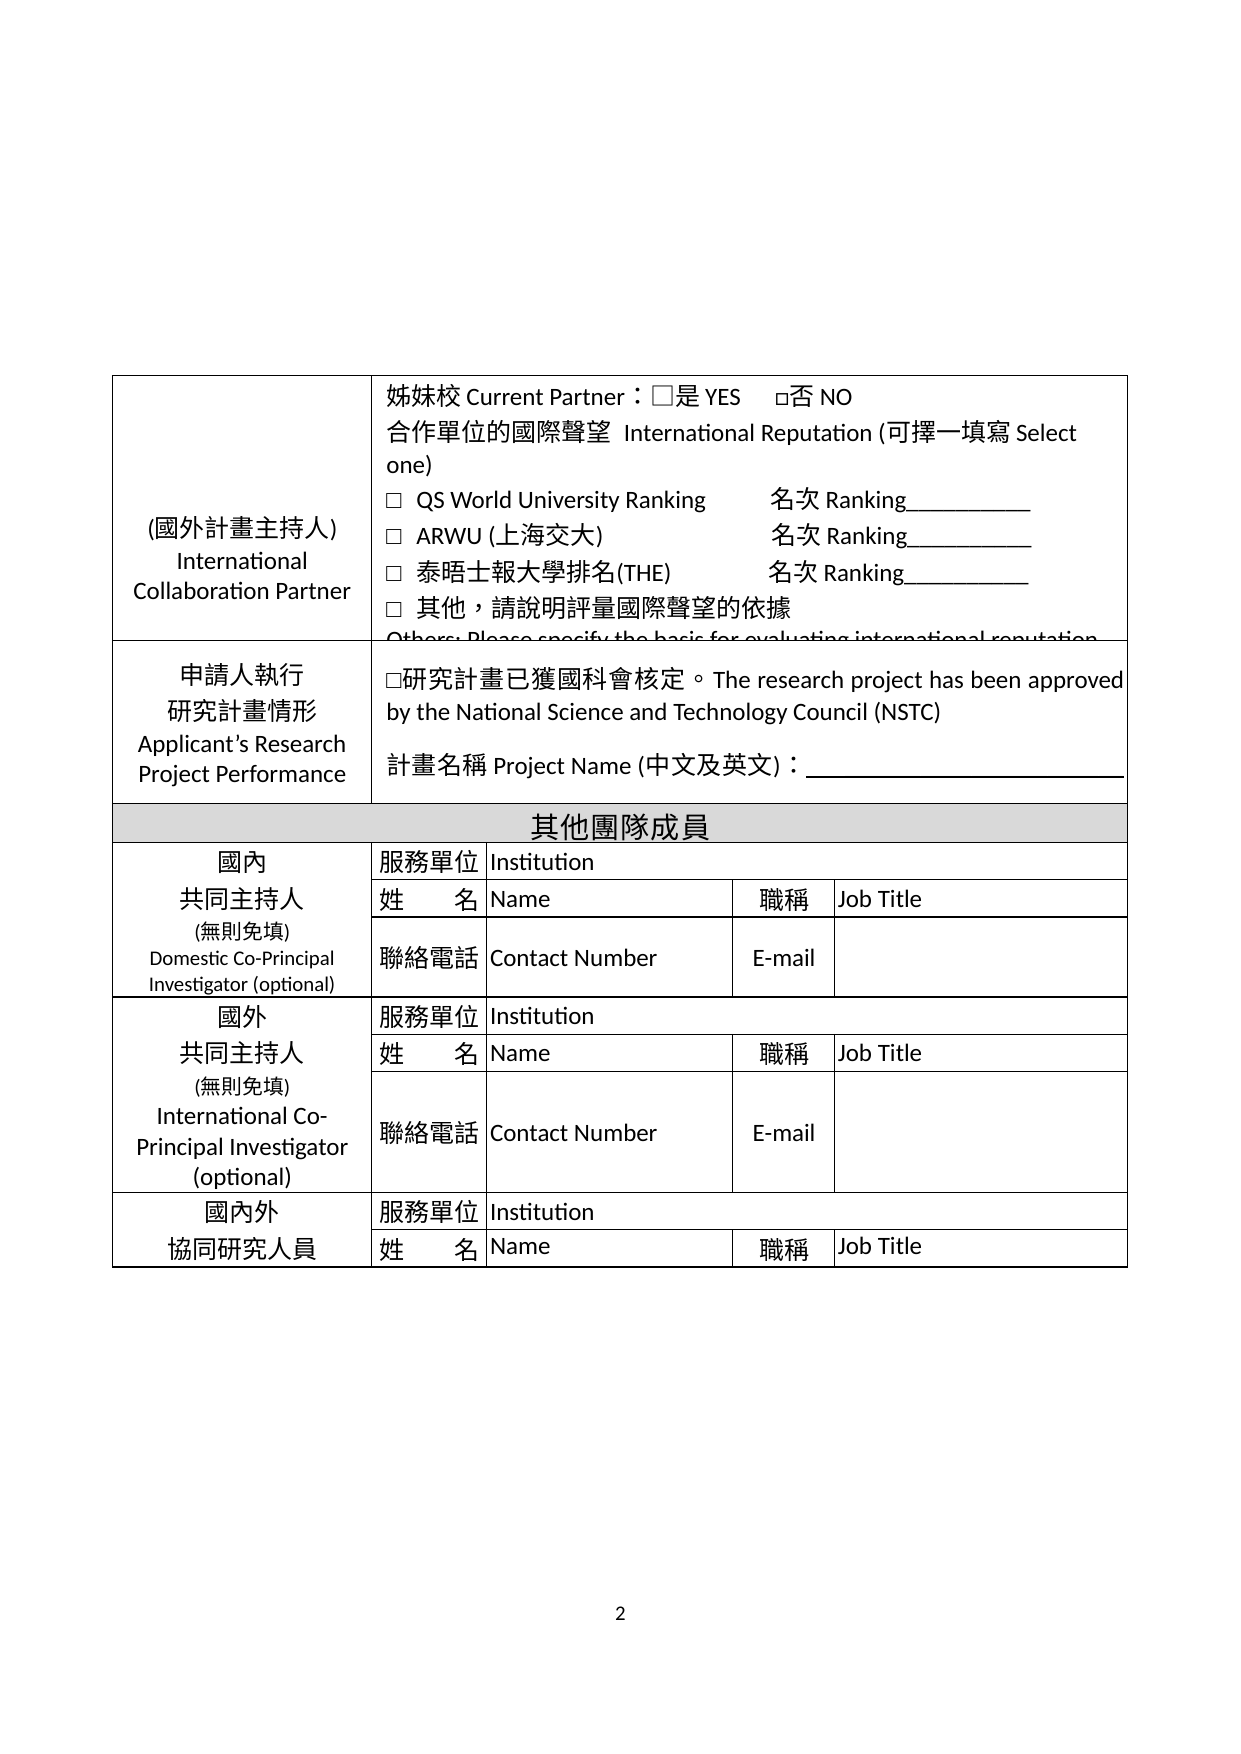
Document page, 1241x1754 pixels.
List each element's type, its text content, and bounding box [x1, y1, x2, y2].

table_cell 職稱 [733, 1035, 834, 1071]
table_cell 姓 名 [372, 880, 486, 916]
table_cell Job Title [835, 1230, 1127, 1266]
table_cell 姓 名 [372, 1035, 486, 1071]
table_cell 服務單位 [372, 1193, 486, 1229]
table_cell Contact Number [487, 1072, 732, 1192]
table_cell [835, 918, 1127, 996]
table_cell 國外 共同主持人 (無則免填) International Co-Principal Investigator (optional) [113, 998, 371, 1192]
table_cell 姓 名 [372, 1230, 486, 1266]
table_cell Institution [487, 843, 1127, 879]
table_cell 聯絡電話 [372, 918, 486, 996]
table_cell 國內外 協同研究人員 (無則免填) Domestic and International Collaborative Researchers (optional): [113, 1193, 371, 1266]
table_cell Job Title [835, 1035, 1127, 1071]
table_cell 申請人執行 研究計畫情形 Applicant’s Research Project Performance [113, 641, 371, 803]
table_cell 其他團隊成員 [113, 804, 1127, 842]
table_cell Name [487, 880, 732, 916]
table_cell 服務單位 [372, 843, 486, 879]
table_cell □研究計畫已獲國科會核定。The research project has been approved by the National Science and Technology Council (NSTC) 計畫名稱Project Name (中文及英文)： ＿＿＿＿＿＿＿＿＿＿＿＿＿＿＿＿＿ [372, 641, 1127, 803]
table_cell E-mail [733, 918, 834, 996]
table_cell 服務單位 [372, 998, 486, 1034]
table_cell 職稱 [733, 880, 834, 916]
table_cell 國內 共同主持人 (無則免填) Domestic Co-Principal Investigator (optional) [113, 843, 371, 996]
table_cell 聯絡電話 [372, 1072, 486, 1192]
table_cell Institution [487, 1193, 1127, 1229]
table_cell Contact Number [487, 918, 732, 996]
table_cell (國外計畫主持人) International Collaboration Partner [113, 376, 371, 640]
table_cell [835, 1072, 1127, 1192]
table_cell Job Title [835, 880, 1127, 916]
table_cell Name [487, 1230, 732, 1266]
table_cell 職稱 [733, 1230, 834, 1266]
table_cell E-mail [733, 1072, 834, 1192]
table_cell Institution [487, 998, 1127, 1034]
table_cell Name [487, 1035, 732, 1071]
table_cell 姊妹校Current Partner：□是YES □否NO 合作單位的國際聲望 International Reputation (可擇一填寫Select one) □ QS World University Ranking 名次Ranking__________ □ ARWU (上海交大) 名次Ranking__________ □ 泰晤士報大學排名(THE) 名次Ranking__________ □ 其他，請說明評量國際聲望的依據 Others: Please specify the basis for evaluating international reputation. [372, 376, 1127, 640]
